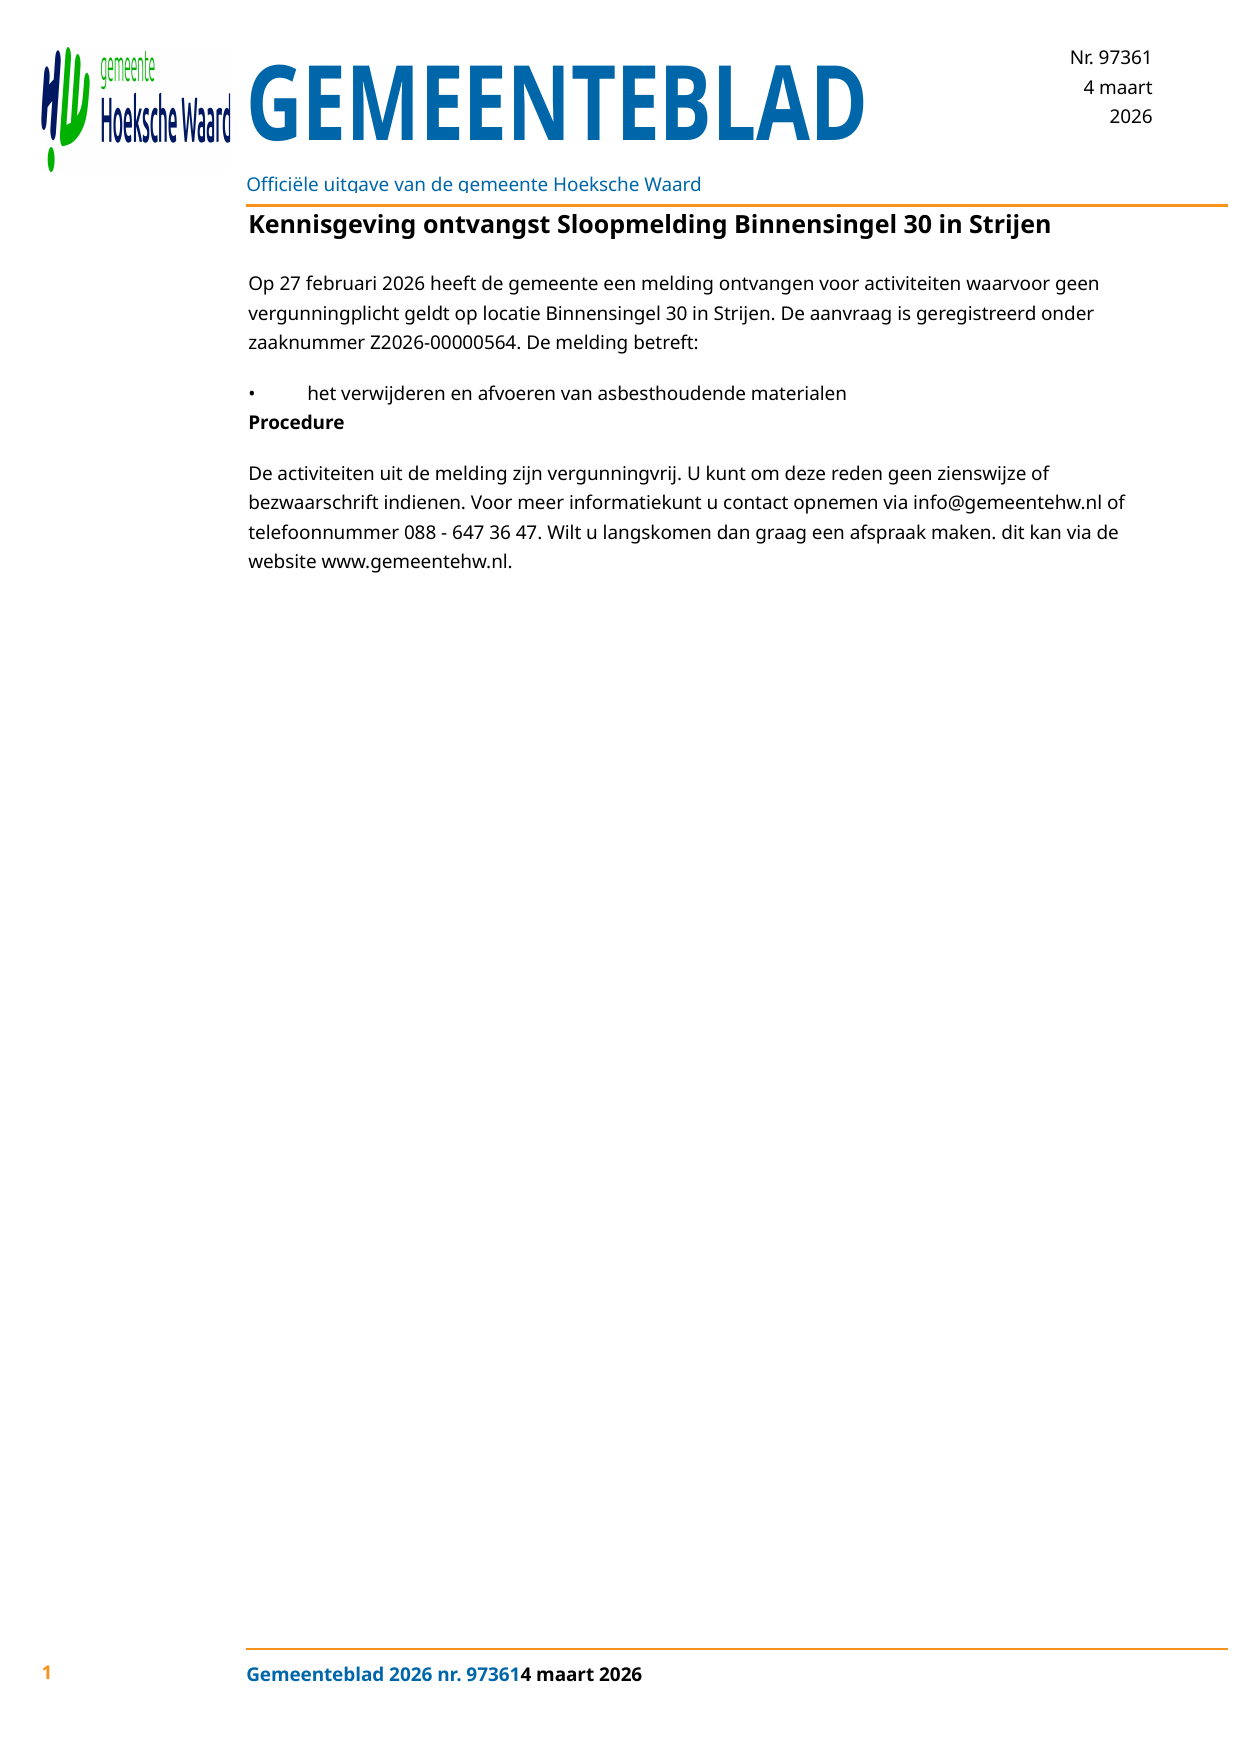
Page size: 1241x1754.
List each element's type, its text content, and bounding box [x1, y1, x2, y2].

text Procedure [248, 409, 1152, 435]
text Op 27 februari 2026 heeft de gemeente een melding ontvangen voor activiteiten waarvoor geen vergunningplicht geldt op locatie Binnensingel 30 in Strijen. De aanvraag is geregistreerd onder zaaknummer Z2026-00000564. De melding betreft: [248, 270, 1152, 355]
picture [41, 47, 231, 172]
text Kennisgeving ontvangst Sloopmelding Binnensingel 30 in Strijen [248, 207, 1152, 241]
text De activiteiten uit de melding zijn vergunningvrij. U kunt om deze reden geen zienswijze of bezwaarschrift indienen. Voor meer informatiekunt u contact opnemen via info@gemeentehw.nl of telefoonnummer 088 - 647 36 47. Wilt u langskomen dan graag een afspraak maken. dit kan via de website www.gemeentehw.nl. [248, 460, 1152, 574]
list het verwijderen en afvoeren van asbesthoudende materialen [248, 380, 1152, 406]
